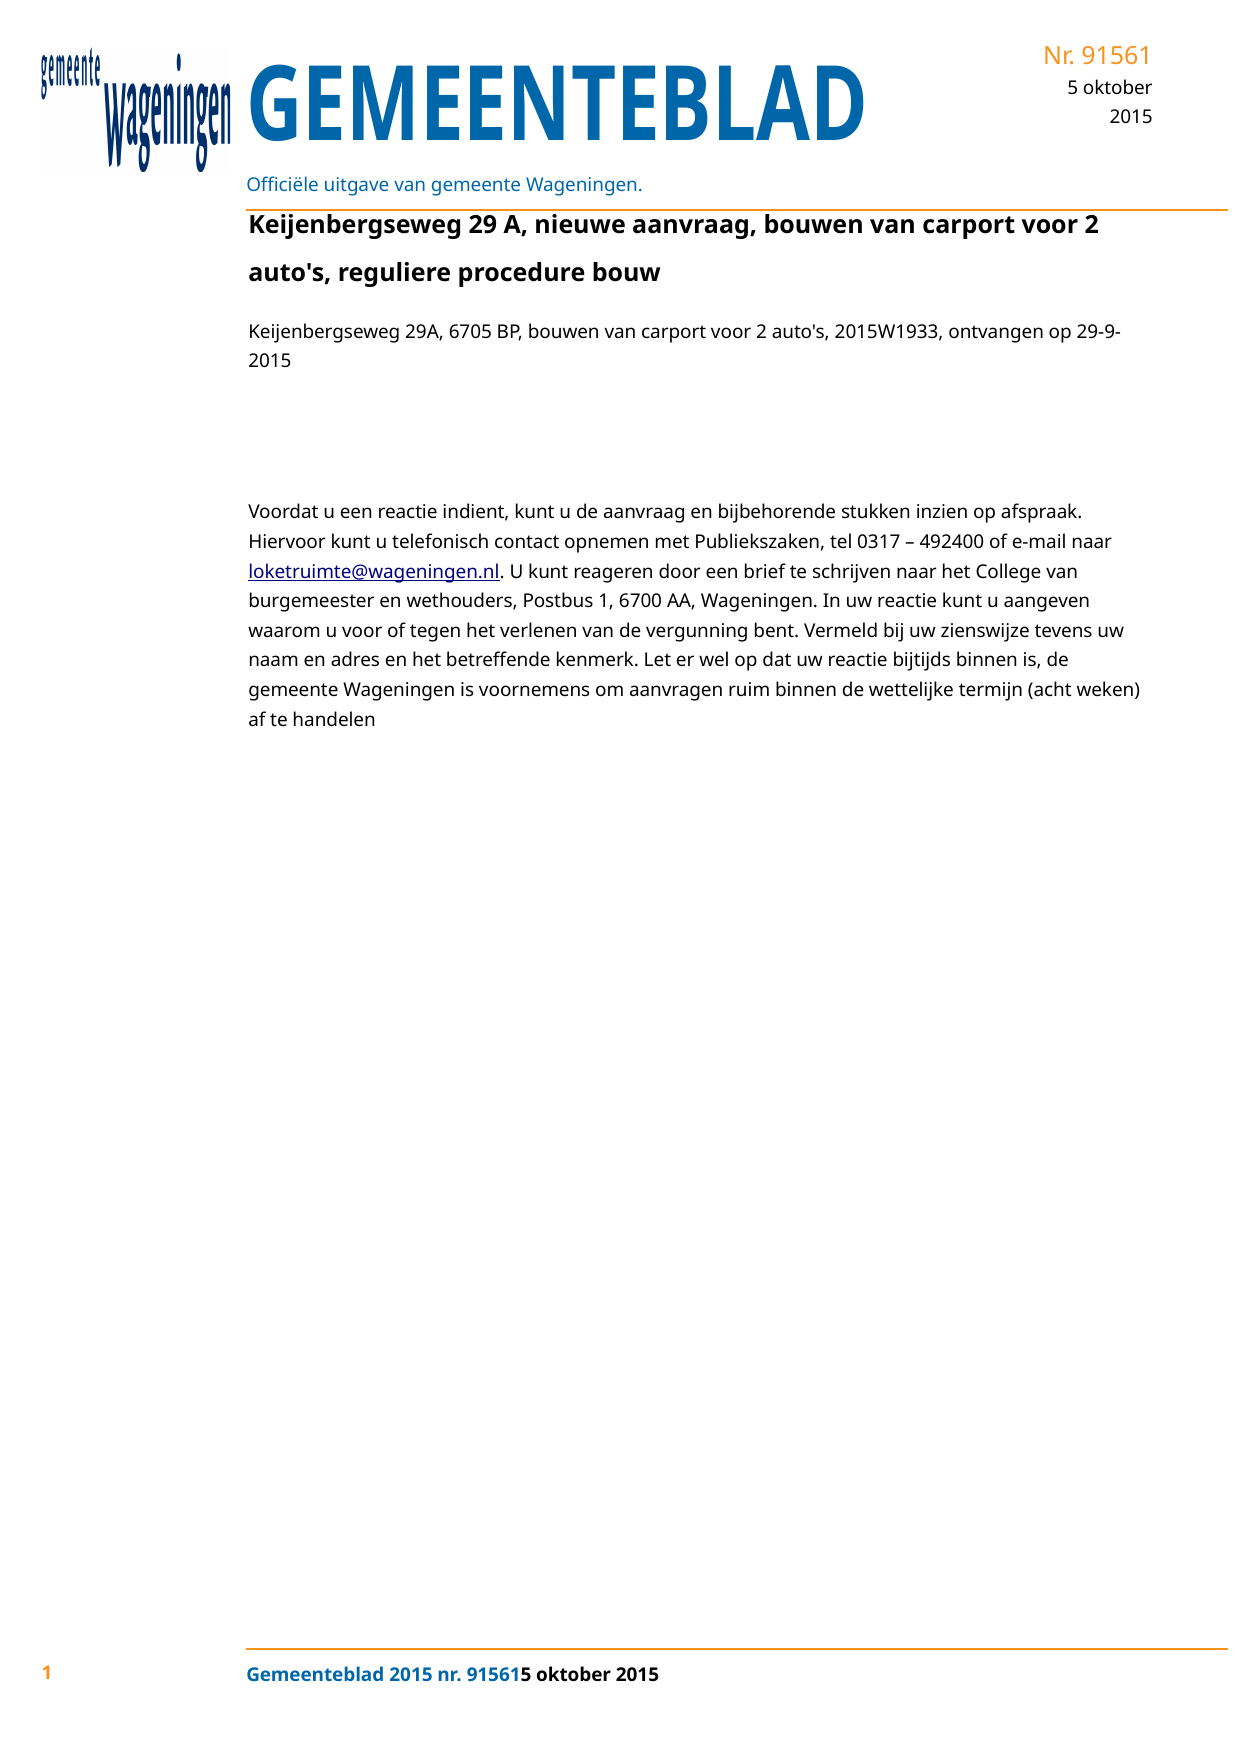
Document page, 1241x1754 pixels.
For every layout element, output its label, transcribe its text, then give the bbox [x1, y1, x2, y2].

picture [41, 47, 231, 172]
text Keijenbergseweg 29 A, nieuwe aanvraag, bouwen van carport voor 2 auto's, reguliere procedure bouw [248, 211, 1152, 288]
text Voordat u een reactie indient, kunt u de aanvraag en bijbehorende stukken inzien op afspraak. Hiervoor kunt u telefonisch contact opnemen met Publiekszaken, tel 0317 – 492400 of e-mail naar loketruimte@wageningen.nl. U kunt reageren door een brief te schrijven naar het College van burgemeester en wethouders, Postbus 1, 6700 AA, Wageningen. In uw reactie kunt u aangeven waarom u voor of tegen het verlenen van de vergunning bent. Vermeld bij uw zienswijze tevens uw naam en adres en het betreffende kenmerk. Let er wel op dat uw reactie bijtijds binnen is, de gemeente Wageningen is voornemens om aanvragen ruim binnen de wettelijke termijn (acht weken) af te handelen [248, 499, 1152, 732]
text Keijenbergseweg 29A, 6705 BP, bouwen van carport voor 2 auto's, 2015W1933, ontvangen op 29-9-2015 [248, 318, 1152, 373]
